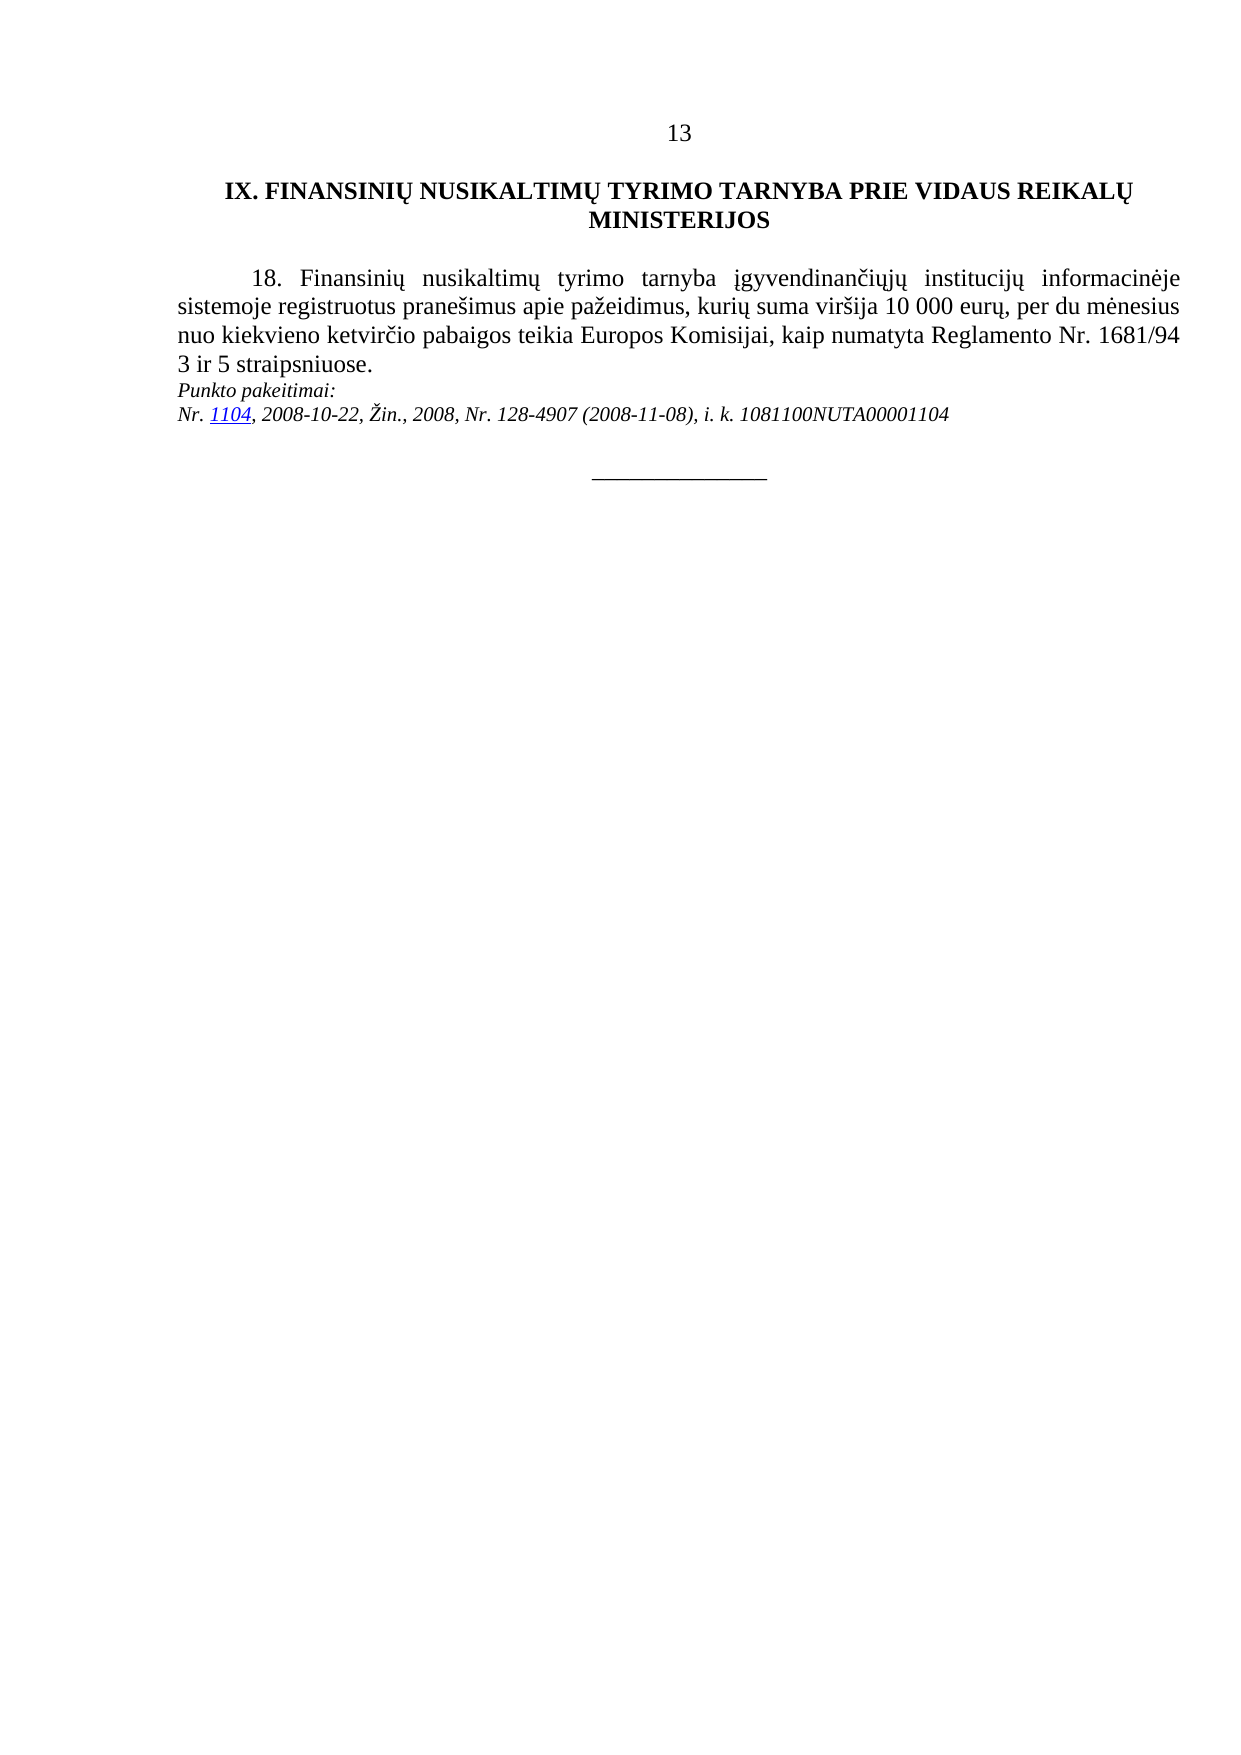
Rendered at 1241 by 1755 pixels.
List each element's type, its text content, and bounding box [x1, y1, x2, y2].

text IX. FINANSINIŲ NUSIKALTIMŲ TYRIMO TARNYBA PRIE VIDAUS REIKALŲ MINISTERIJOS [177, 176, 1181, 234]
text Nr. 1104, 2008-10-22, Žin., 2008, Nr. 128-4907 (2008-11-08), i. k. 1081100NUTA00001104 [177, 402, 1181, 426]
text 18. Finansinių nusikaltimų tyrimo tarnyba įgyvendinančiųjų institucijų informacinėje sistemoje registruotus pranešimus apie pažeidimus, kurių suma viršija 10 000 eurų, per du mėnesius nuo kiekvieno ketvirčio pabaigos teikia Europos Komisijai, kaip numatyta Reglamento Nr. 1681/94 3 ir 5 straipsniuose. [177, 263, 1181, 378]
text Punkto pakeitimai: [177, 378, 1181, 402]
text ______________ [177, 454, 1181, 483]
